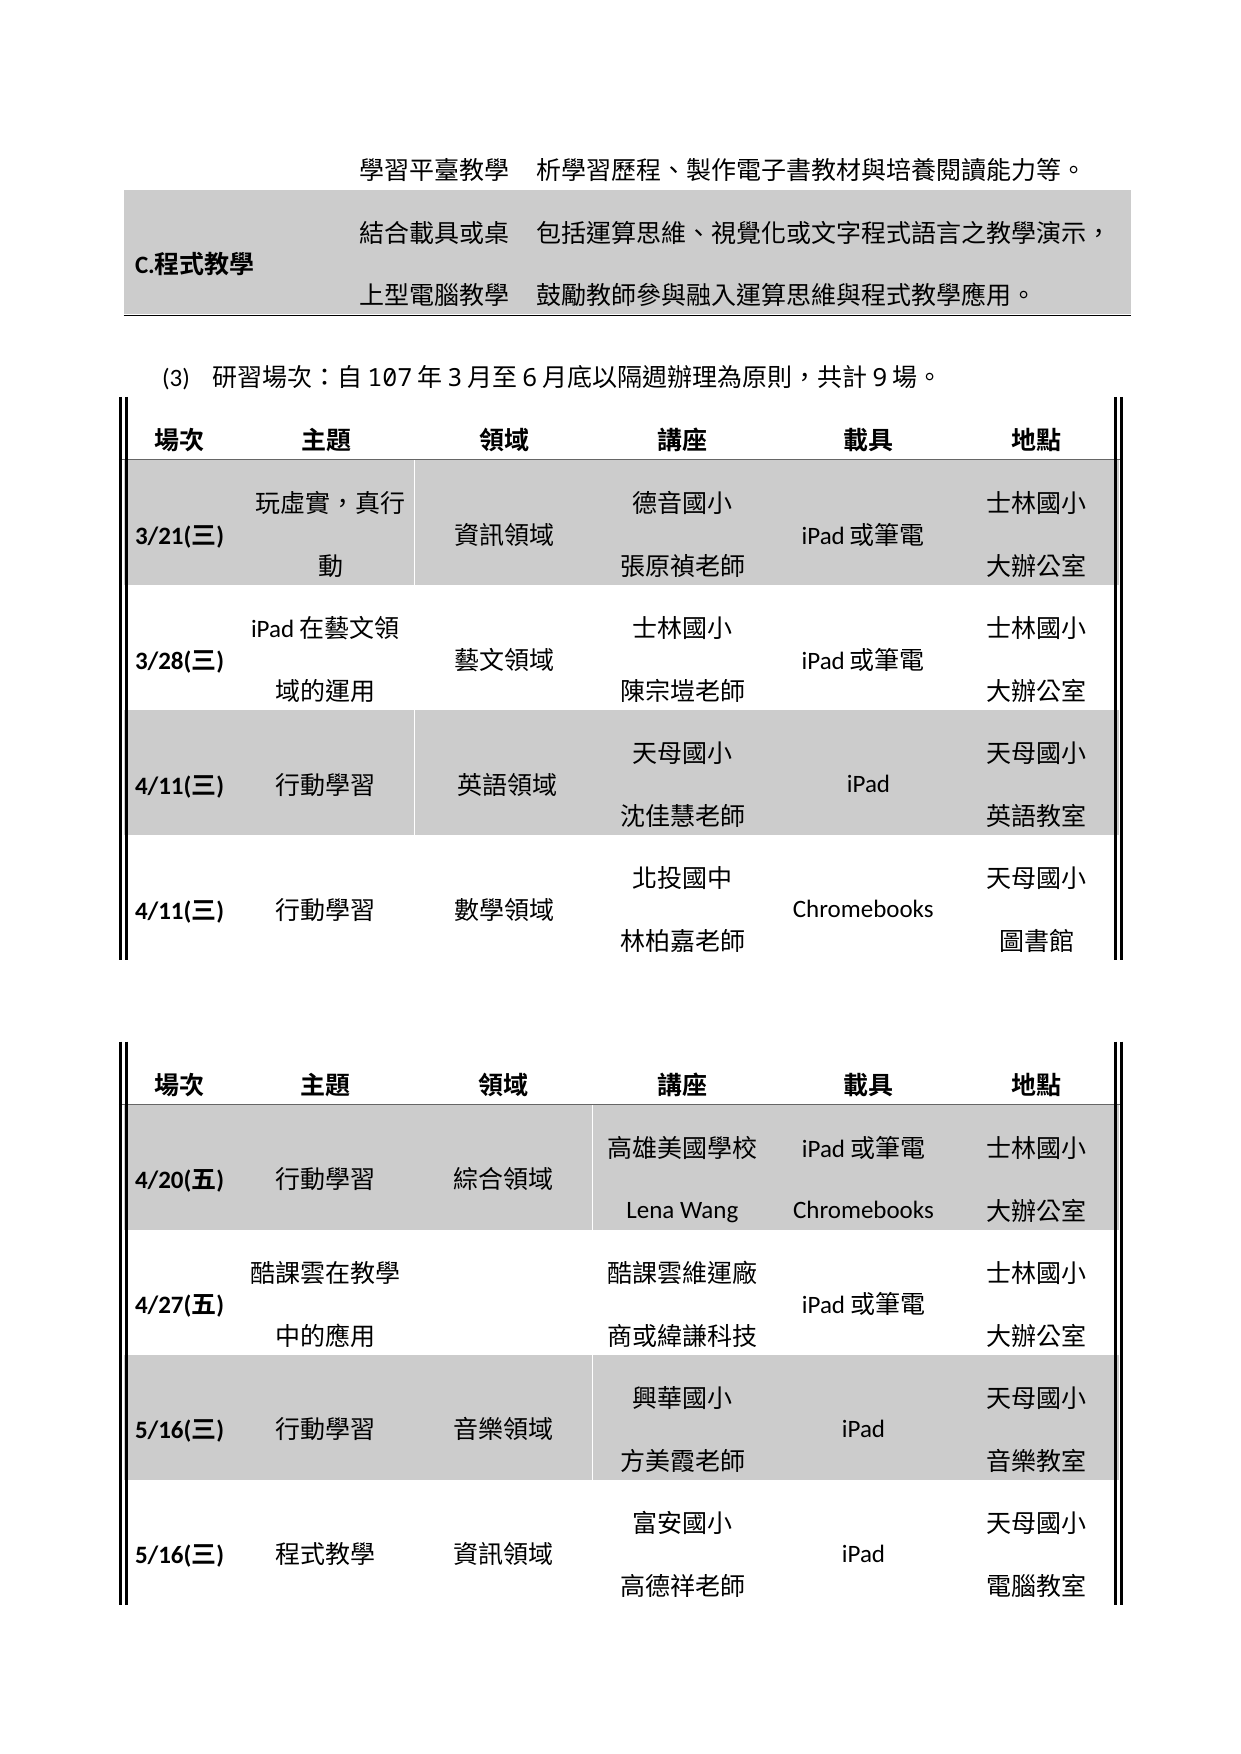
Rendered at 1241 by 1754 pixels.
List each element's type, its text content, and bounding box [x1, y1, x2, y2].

table_cell iPad或筆電 Chromebooks [772, 1105, 955, 1230]
table_cell 行動學習 [235, 1105, 414, 1230]
table_cell 天母國小 沈佳慧老師 [593, 710, 771, 835]
table_header 主題 [235, 1042, 414, 1104]
table_cell 酷課雲維運廠商或緯謙科技 [593, 1230, 772, 1355]
table_header 載具 [772, 1042, 955, 1104]
table_cell 天母國小 圖書館 [954, 835, 1114, 960]
table_cell 學習平臺教學 [348, 127, 525, 189]
table_cell 士林國小 陳宗塏老師 [593, 585, 771, 710]
table_cell 4/11(三) [128, 835, 235, 960]
table_cell 天母國小 電腦教室 [955, 1480, 1114, 1605]
table_cell 士林國小 大辦公室 [954, 460, 1114, 585]
table_cell iPad [772, 1480, 955, 1605]
table_cell 玩虛實，真行動 [235, 460, 414, 585]
table_cell C.程式教學 [124, 190, 348, 314]
table_cell 天母國小 音樂教室 [955, 1355, 1114, 1480]
table_header 領域 [415, 397, 593, 459]
table_cell [414, 1230, 592, 1355]
table_cell 高雄美國學校Lena Wang [593, 1105, 772, 1230]
table_cell 富安國小 高德祥老師 [593, 1480, 772, 1605]
table_cell 綜合領域 [414, 1105, 592, 1230]
table_cell iPad或筆電 [771, 585, 954, 710]
table_cell 行動學習 [235, 710, 414, 835]
table_header 場次 [128, 1042, 235, 1104]
table_header 載具 [771, 397, 954, 459]
table_cell 天母國小 英語教室 [954, 710, 1114, 835]
table_cell 行動學習 [235, 1355, 414, 1480]
table_cell 北投國中 林柏嘉老師 [593, 835, 771, 960]
table_cell 程式教學 [235, 1480, 414, 1605]
table_cell 數學領域 [415, 835, 593, 960]
table_header 領域 [414, 1042, 592, 1104]
table_cell iPad或筆電 [772, 1230, 955, 1355]
table_cell 5/16(三) [128, 1480, 235, 1605]
table_cell iPad [771, 710, 954, 835]
table_cell 士林國小 大辦公室 [955, 1105, 1114, 1230]
table_header 地點 [955, 1042, 1114, 1104]
table_cell iPad或筆電 [771, 460, 954, 585]
table_cell 3/21(三) [128, 460, 235, 585]
table_cell 士林國小 大辦公室 [954, 585, 1114, 710]
table_cell 藝文領域 [415, 585, 593, 710]
table_cell Chromebooks [771, 835, 954, 960]
table_cell 酷課雲在教學中的應用 [235, 1230, 414, 1355]
table_cell 興華國小 方美霞老師 [593, 1355, 772, 1480]
list 研習場次：自107年3月至6月底以隔週辦理為原則，共計9場。 [162, 334, 1128, 397]
table_cell 4/20(五) [128, 1105, 235, 1230]
table_cell 資訊領域 [414, 1480, 592, 1605]
table_cell 行動學習 [235, 835, 414, 960]
table_cell 4/27(五) [128, 1230, 235, 1355]
table_cell iPad在藝文領域的運用 [235, 585, 414, 710]
table_cell 析學習歷程、製作電子書教材與培養閱讀能力等。 [525, 127, 1131, 189]
table_cell [124, 127, 348, 189]
table_cell 包括運算思維、視覺化或文字程式語言之教學演示，鼓勵教師參與融入運算思維與程式教學應用。 [525, 190, 1131, 314]
table_header 場次 [128, 397, 235, 459]
table_cell 5/16(三) [128, 1355, 235, 1480]
table_cell iPad [772, 1355, 955, 1480]
table_cell 士林國小 大辦公室 [955, 1230, 1114, 1355]
table_cell 音樂領域 [414, 1355, 592, 1480]
table_header 講座 [593, 397, 771, 459]
table_cell 4/11(三) [128, 710, 235, 835]
table_cell 德音國小 張原禎老師 [593, 460, 771, 585]
table_cell 3/28(三) [128, 585, 235, 710]
table_cell 結合載具或桌上型電腦教學 [348, 190, 525, 314]
table_header 講座 [593, 1042, 772, 1104]
table_header 地點 [954, 397, 1114, 459]
table_cell 英語領域 [415, 710, 593, 835]
table_cell 資訊領域 [415, 460, 593, 585]
table_header 主題 [235, 397, 414, 459]
